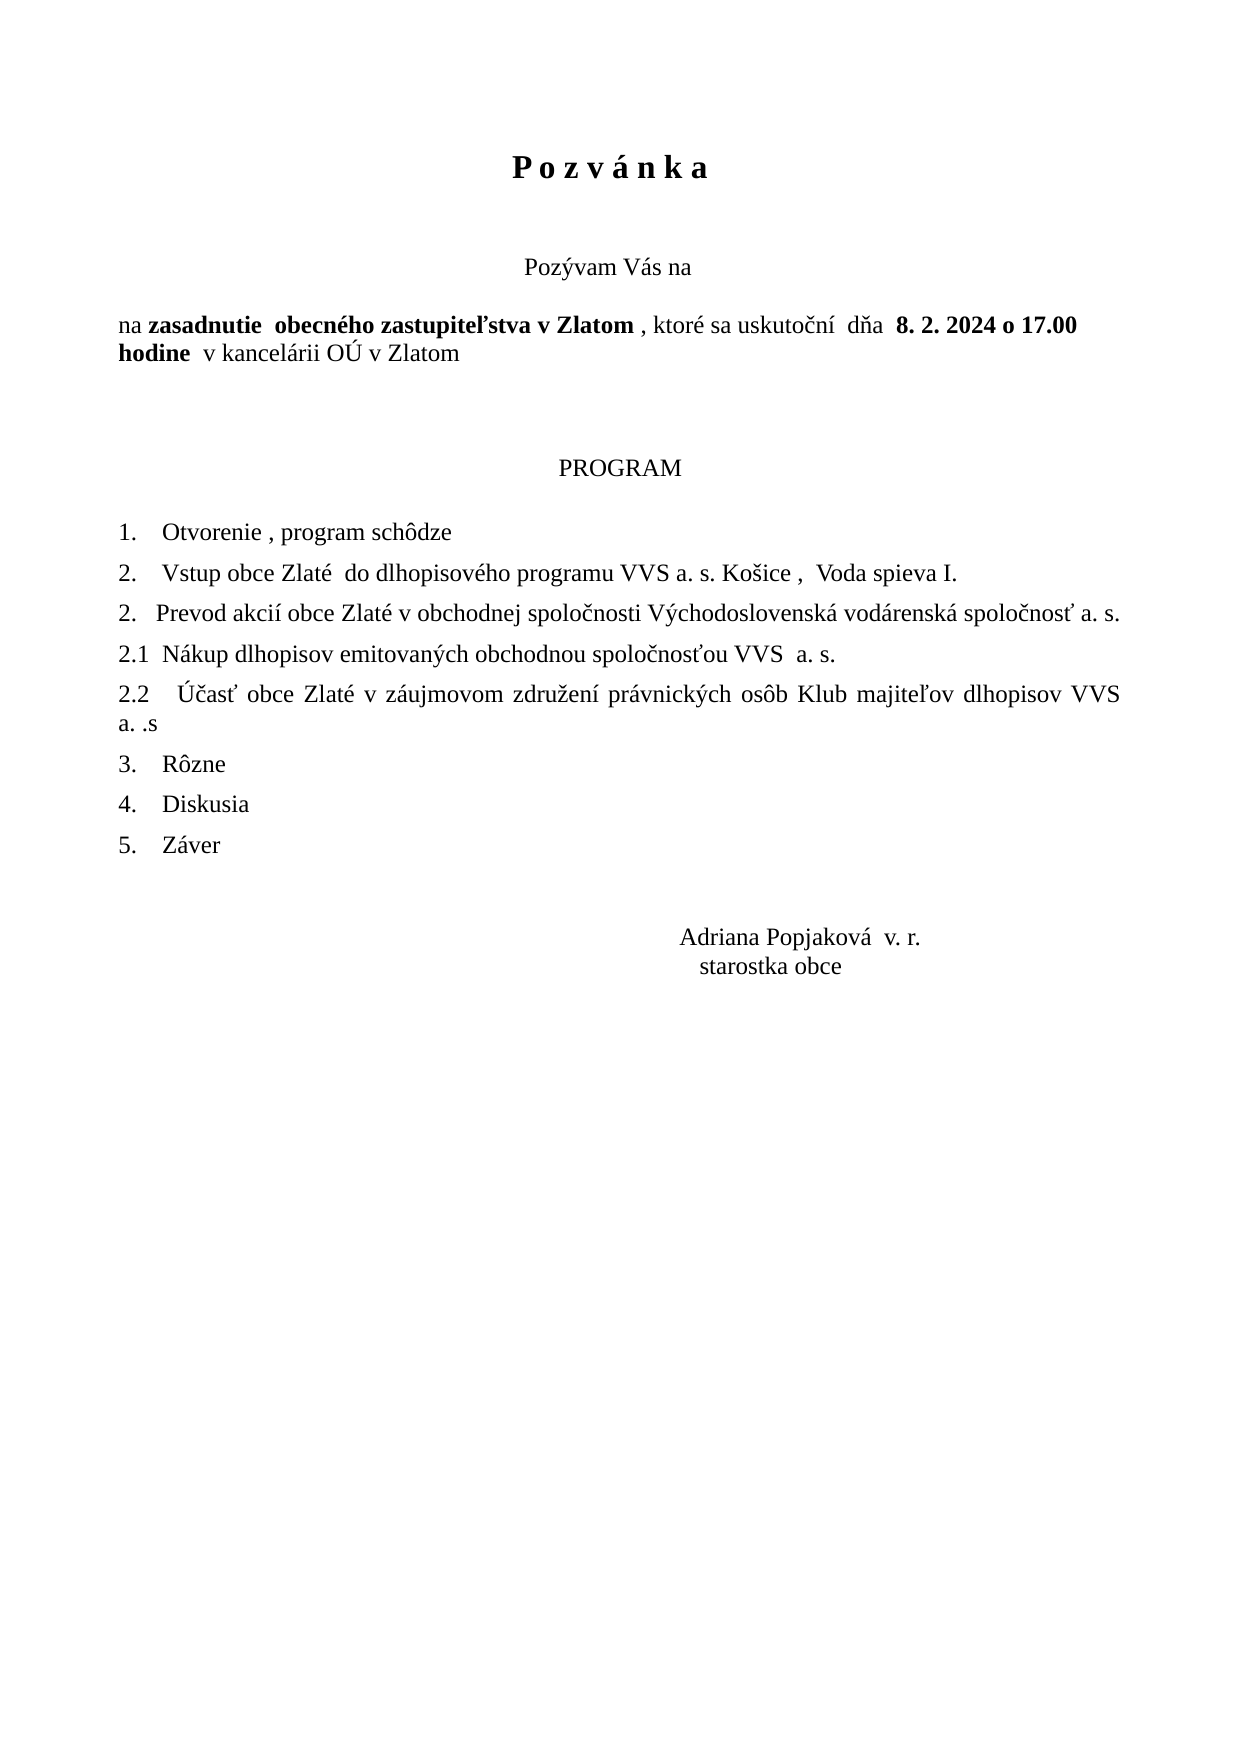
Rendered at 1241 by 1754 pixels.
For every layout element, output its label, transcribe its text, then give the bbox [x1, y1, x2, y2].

text PROGRAM [118, 453, 1122, 482]
text 1. Otvorenie , program schôdze [118, 517, 1122, 546]
text na zasadnutie obecného zastupiteľstva v Zlatom , ktoré sa uskutoční dňa 8. 2. 2024 o 17.00 hodine v kancelárii OÚ v Zlatom [118, 310, 1122, 367]
text 4. Diskusia [118, 789, 1122, 818]
text Pozývam Vás na [118, 252, 1122, 281]
text 2. Vstup obce Zlaté do dlhopisového programu VVS a. s. Košice , Voda spieva I. [118, 558, 1122, 586]
text 2.2 Účasť obce Zlaté v záujmovom združení právnických osôb Klub majiteľov dlhopisov VVS a. .s [118, 679, 1122, 737]
text P o z v á n k a [118, 147, 1122, 185]
text 3. Rôzne [118, 749, 1122, 778]
text starostka obce [118, 951, 1122, 980]
text Adriana Popjaková v. r. [118, 922, 1122, 951]
text 5. Záver [118, 830, 1122, 859]
text 2.1 Nákup dlhopisov emitovaných obchodnou spoločnosťou VVS a. s. [118, 639, 1122, 668]
text 2. Prevod akcií obce Zlaté v obchodnej spoločnosti Východoslovenská vodárenská spoločnosť a. s. [118, 598, 1122, 627]
